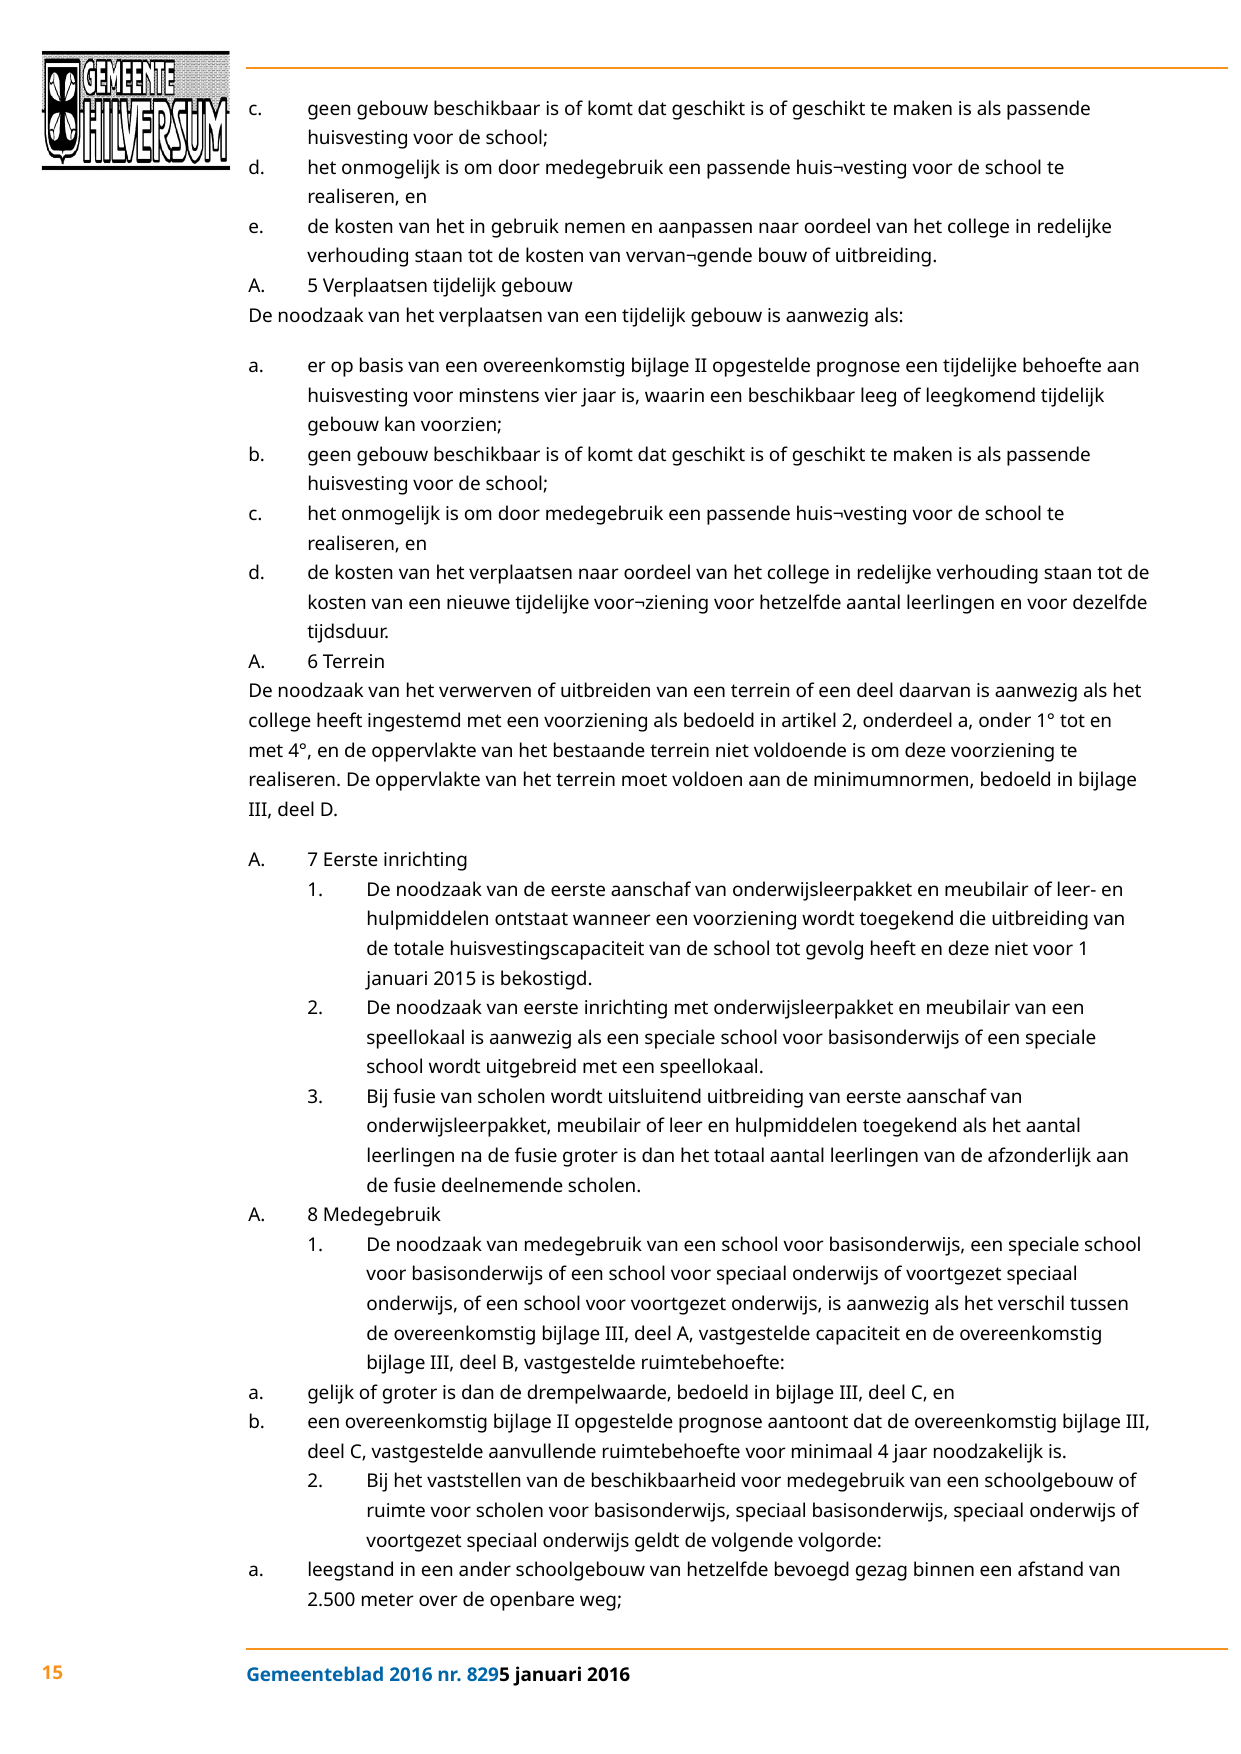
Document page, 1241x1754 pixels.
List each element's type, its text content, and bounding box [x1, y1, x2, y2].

list leegstand in een ander schoolgebouw van hetzelfde bevoegd gezag binnen een afstand van 2.500 meter over de openbare weg; [248, 1556, 1152, 1612]
list 8 Medegebruik [248, 1201, 1152, 1227]
list Bij het vaststellen van de beschikbaarheid voor medegebruik van een schoolgebouw of ruimte voor scholen voor basisonderwijs, speciaal basisonderwijs, speciaal onderwijs of voortgezet speciaal onderwijs geldt de volgende volgorde: [307, 1468, 1152, 1553]
list 7 Eerste inrichting [248, 846, 1152, 872]
list geen gebouw beschikbaar is of komt dat geschikt is of geschikt te maken is als passende huisvesting voor de school; [248, 441, 1152, 496]
list De noodzaak van medegebruik van een school voor basisonderwijs, een speciale school voor basisonderwijs of een school voor speciaal onderwijs of voortgezet speciaal onderwijs, of een school voor voortgezet onderwijs, is aanwezig als het verschil tussen de overeenkomstig bijlage III, deel A, vastgestelde capaciteit en de overeenkomstig bijlage III, deel B, vastgestelde ruimtebehoefte: [307, 1231, 1152, 1375]
list geen gebouw beschikbaar is of komt dat geschikt is of geschikt te maken is als passende huisvesting voor de school; [248, 95, 1152, 150]
picture [41, 47, 231, 172]
list de kosten van het in gebruik nemen en aanpassen naar oordeel van het college in redelijke verhouding staan tot de kosten van vervan¬gende bouw of uitbreiding. [248, 213, 1152, 268]
list het onmogelijk is om door medegebruik een passende huis¬vesting voor de school te realiseren, en [248, 154, 1152, 209]
list Bij fusie van scholen wordt uitsluitend uitbreiding van eerste aanschaf van onderwijsleerpakket, meubilair of leer en hulpmiddelen toegekend als het aantal leerlingen na de fusie groter is dan het totaal aantal leerlingen van de afzonderlijk aan de fusie deelnemende scholen. [307, 1083, 1152, 1198]
list het onmogelijk is om door medegebruik een passende huis¬vesting voor de school te realiseren, en [248, 500, 1152, 556]
list 6 Terrein [248, 648, 1152, 674]
list De noodzaak van de eerste aanschaf van onderwijsleerpakket en meubilair of leer- en hulpmiddelen ontstaat wanneer een voorziening wordt toegekend die uitbreiding van de totale huisvestingscapaciteit van de school tot gevolg heeft en deze niet voor 1 januari 2015 is bekostigd. [307, 876, 1152, 991]
text De noodzaak van het verwerven of uitbreiden van een terrein of een deel daarvan is aanwezig als het college heeft ingestemd met een voorziening als bedoeld in artikel 2, onderdeel a, onder 1° tot en met 4°, en de oppervlakte van het bestaande terrein niet voldoende is om deze voorziening te realiseren. De oppervlakte van het terrein moet voldoen aan de minimumnormen, bedoeld in bijlage III, deel D. [248, 678, 1152, 822]
list 5 Verplaatsen tijdelijk gebouw [248, 272, 1152, 298]
list de kosten van het verplaatsen naar oordeel van het college in redelijke verhouding staan tot de kosten van een nieuwe tijdelijke voor¬ziening voor hetzelfde aantal leerlingen en voor dezelfde tijdsduur. [248, 559, 1152, 644]
list De noodzaak van eerste inrichting met onderwijsleerpakket en meubilair van een speellokaal is aanwezig als een speciale school voor basisonderwijs of een speciale school wordt uitgebreid met een speellokaal. [307, 994, 1152, 1079]
list er op basis van een overeenkomstig bijlage II opgestelde prognose een tijdelijke behoefte aan huisvesting voor minstens vier jaar is, waarin een beschikbaar leeg of leegkomend tijdelijk gebouw kan voorzien; [248, 352, 1152, 437]
list een overeenkomstig bijlage II opgestelde prognose aantoont dat de overeenkomstig bijlage III, deel C, vastgestelde aanvullende ruimtebehoefte voor minimaal 4 jaar noodzakelijk is. [248, 1408, 1152, 1464]
list gelijk of groter is dan de drempelwaarde, bedoeld in bijlage III, deel C, en [248, 1379, 1152, 1405]
text De noodzaak van het verplaatsen van een tijdelijk gebouw is aanwezig als: [248, 302, 1152, 328]
